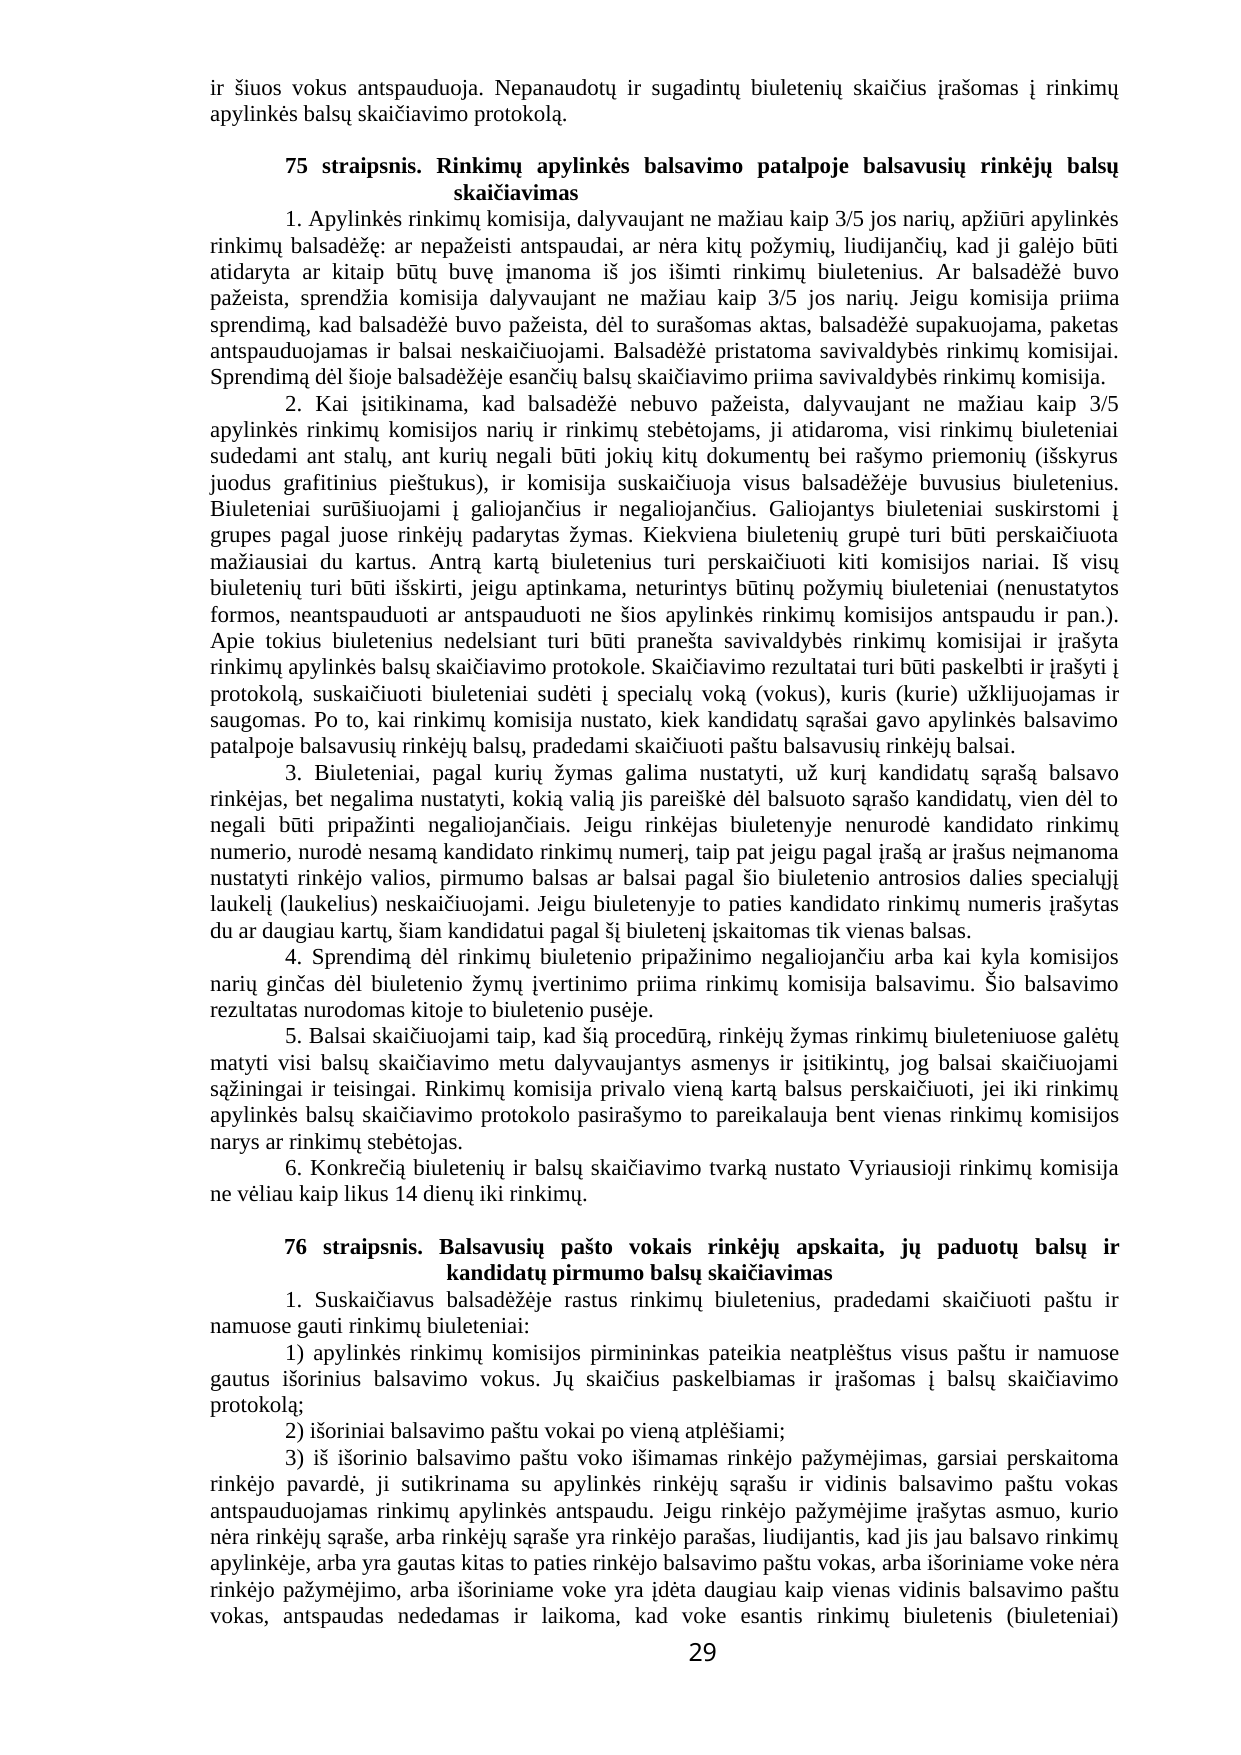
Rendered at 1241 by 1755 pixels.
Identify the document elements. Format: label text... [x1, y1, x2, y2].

text 2) išoriniai balsavimo paštu vokai po vieną atplėšiami; [210, 1418, 1120, 1444]
text 1. Suskaičiavus balsadėžėje rastus rinkimų biuletenius, pradedami skaičiuoti paštu ir namuose gauti rinkimų biuleteniai: [210, 1286, 1120, 1338]
text 1) apylinkės rinkimų komisijos pirmininkas pateikia neatplėštus visus paštu ir namuose gautus išorinius balsavimo vokus. Jų skaičius paskelbiamas ir įrašomas į balsų skaičiavimo protokolą; [210, 1338, 1120, 1418]
text 4. Sprendimą dėl rinkimų biuletenio pripažinimo negaliojančiu arba kai kyla komisijos narių ginčas dėl biuletenio žymų įvertinimo priima rinkimų komisija balsavimu. Šio balsavimo rezultatas nurodomas kitoje to biuletenio pusėje. [210, 943, 1120, 1022]
text ir šiuos vokus antspauduoja. Nepanaudotų ir sugadintų biuletenių skaičius įrašomas į rinkimų apylinkės balsų skaičiavimo protokolą. [210, 73, 1120, 126]
text 3) iš išorinio balsavimo paštu voko išimamas rinkėjo pažymėjimas, garsiai perskaitoma rinkėjo pavardė, ji sutikrinama su apylinkės rinkėjų sąrašu ir vidinis balsavimo paštu vokas antspauduojamas rinkimų apylinkės antspaudu. Jeigu rinkėjo pažymėjime įrašytas asmuo, kurio nėra rinkėjų sąraše, arba rinkėjų sąraše yra rinkėjo parašas, liudijantis, kad jis jau balsavo rinkimų apylinkėje, arba yra gautas kitas to paties rinkėjo balsavimo paštu vokas, arba išoriniame voke nėra rinkėjo pažymėjimo, arba išoriniame voke yra įdėta daugiau kaip vienas vidinis balsavimo paštu vokas, antspaudas nededamas ir laikoma, kad voke esantis rinkimų biuletenis (biuleteniai) [210, 1444, 1120, 1628]
text 3. Biuleteniai, pagal kurių žymas galima nustatyti, už kurį kandidatų sąrašą balsavo rinkėjas, bet negalima nustatyti, kokią valią jis pareiškė dėl balsuoto sąrašo kandidatų, vien dėl to negali būti pripažinti negaliojančiais. Jeigu rinkėjas biuletenyje nenurodė kandidato rinkimų numerio, nurodė nesamą kandidato rinkimų numerį, taip pat jeigu pagal įrašą ar įrašus neįmanoma nustatyti rinkėjo valios, pirmumo balsas ar balsai pagal šio biuletenio antrosios dalies specialųjį laukelį (laukelius) neskaičiuojami. Jeigu biuletenyje to paties kandidato rinkimų numeris įrašytas du ar daugiau kartų, šiam kandidatui pagal šį biuletenį įskaitomas tik vienas balsas. [210, 759, 1120, 943]
text 1. Apylinkės rinkimų komisija, dalyvaujant ne mažiau kaip 3/5 jos narių, apžiūri apylinkės rinkimų balsadėžę: ar nepažeisti antspaudai, ar nėra kitų požymių, liudijančių, kad ji galėjo būti atidaryta ar kitaip būtų buvę įmanoma iš jos išimti rinkimų biuletenius. Ar balsadėžė buvo pažeista, sprendžia komisija dalyvaujant ne mažiau kaip 3/5 jos narių. Jeigu komisija priima sprendimą, kad balsadėžė buvo pažeista, dėl to surašomas aktas, balsadėžė supakuojama, paketas antspauduojamas ir balsai neskaičiuojami. Balsadėžė pristatoma savivaldybės rinkimų komisijai. Sprendimą dėl šioje balsadėžėje esančių balsų skaičiavimo priima savivaldybės rinkimų komisija. [210, 205, 1120, 390]
text 2. Kai įsitikinama, kad balsadėžė nebuvo pažeista, dalyvaujant ne mažiau kaip 3/5 apylinkės rinkimų komisijos narių ir rinkimų stebėtojams, ji atidaroma, visi rinkimų biuleteniai sudedami ant stalų, ant kurių negali būti jokių kitų dokumentų bei rašymo priemonių (išskyrus juodus grafitinius pieštukus), ir komisija suskaičiuoja visus balsadėžėje buvusius biuletenius. Biuleteniai surūšiuojami į galiojančius ir negaliojančius. Galiojantys biuleteniai suskirstomi į grupes pagal juose rinkėjų padarytas žymas. Kiekviena biuletenių grupė turi būti perskaičiuota mažiausiai du kartus. Antrą kartą biuletenius turi perskaičiuoti kiti komisijos nariai. Iš visų biuletenių turi būti išskirti, jeigu aptinkama, neturintys būtinų požymių biuleteniai (nenustatytos formos, neantspauduoti ar antspauduoti ne šios apylinkės rinkimų komisijos antspaudu ir pan.). Apie tokius biuletenius nedelsiant turi būti pranešta savivaldybės rinkimų komisijai ir įrašyta rinkimų apylinkės balsų skaičiavimo protokole. Skaičiavimo rezultatai turi būti paskelbti ir įrašyti į protokolą, suskaičiuoti biuleteniai sudėti į specialų voką (vokus), kuris (kurie) užklijuojamas ir saugomas. Po to, kai rinkimų komisija nustato, kiek kandidatų sąrašai gavo apylinkės balsavimo patalpoje balsavusių rinkėjų balsų, pradedami skaičiuoti paštu balsavusių rinkėjų balsai. [210, 390, 1120, 759]
text 76 straipsnis. Balsavusių pašto vokais rinkėjų apskaita, jų paduotų balsų ir kandidatų pirmumo balsų skaičiavimas [284, 1233, 1120, 1286]
text 6. Konkrečią biuletenių ir balsų skaičiavimo tvarką nustato Vyriausioji rinkimų komisija ne vėliau kaip likus 14 dienų iki rinkimų. [210, 1154, 1120, 1207]
text 75 straipsnis. Rinkimų apylinkės balsavimo patalpoje balsavusių rinkėjų balsų skaičiavimas [285, 153, 1120, 205]
text 5. Balsai skaičiuojami taip, kad šią procedūrą, rinkėjų žymas rinkimų biuleteniuose galėtų matyti visi balsų skaičiavimo metu dalyvaujantys asmenys ir įsitikintų, jog balsai skaičiuojami sąžiningai ir teisingai. Rinkimų komisija privalo vieną kartą balsus perskaičiuoti, jei iki rinkimų apylinkės balsų skaičiavimo protokolo pasirašymo to pareikalauja bent vienas rinkimų komisijos narys ar rinkimų stebėtojas. [210, 1022, 1120, 1154]
